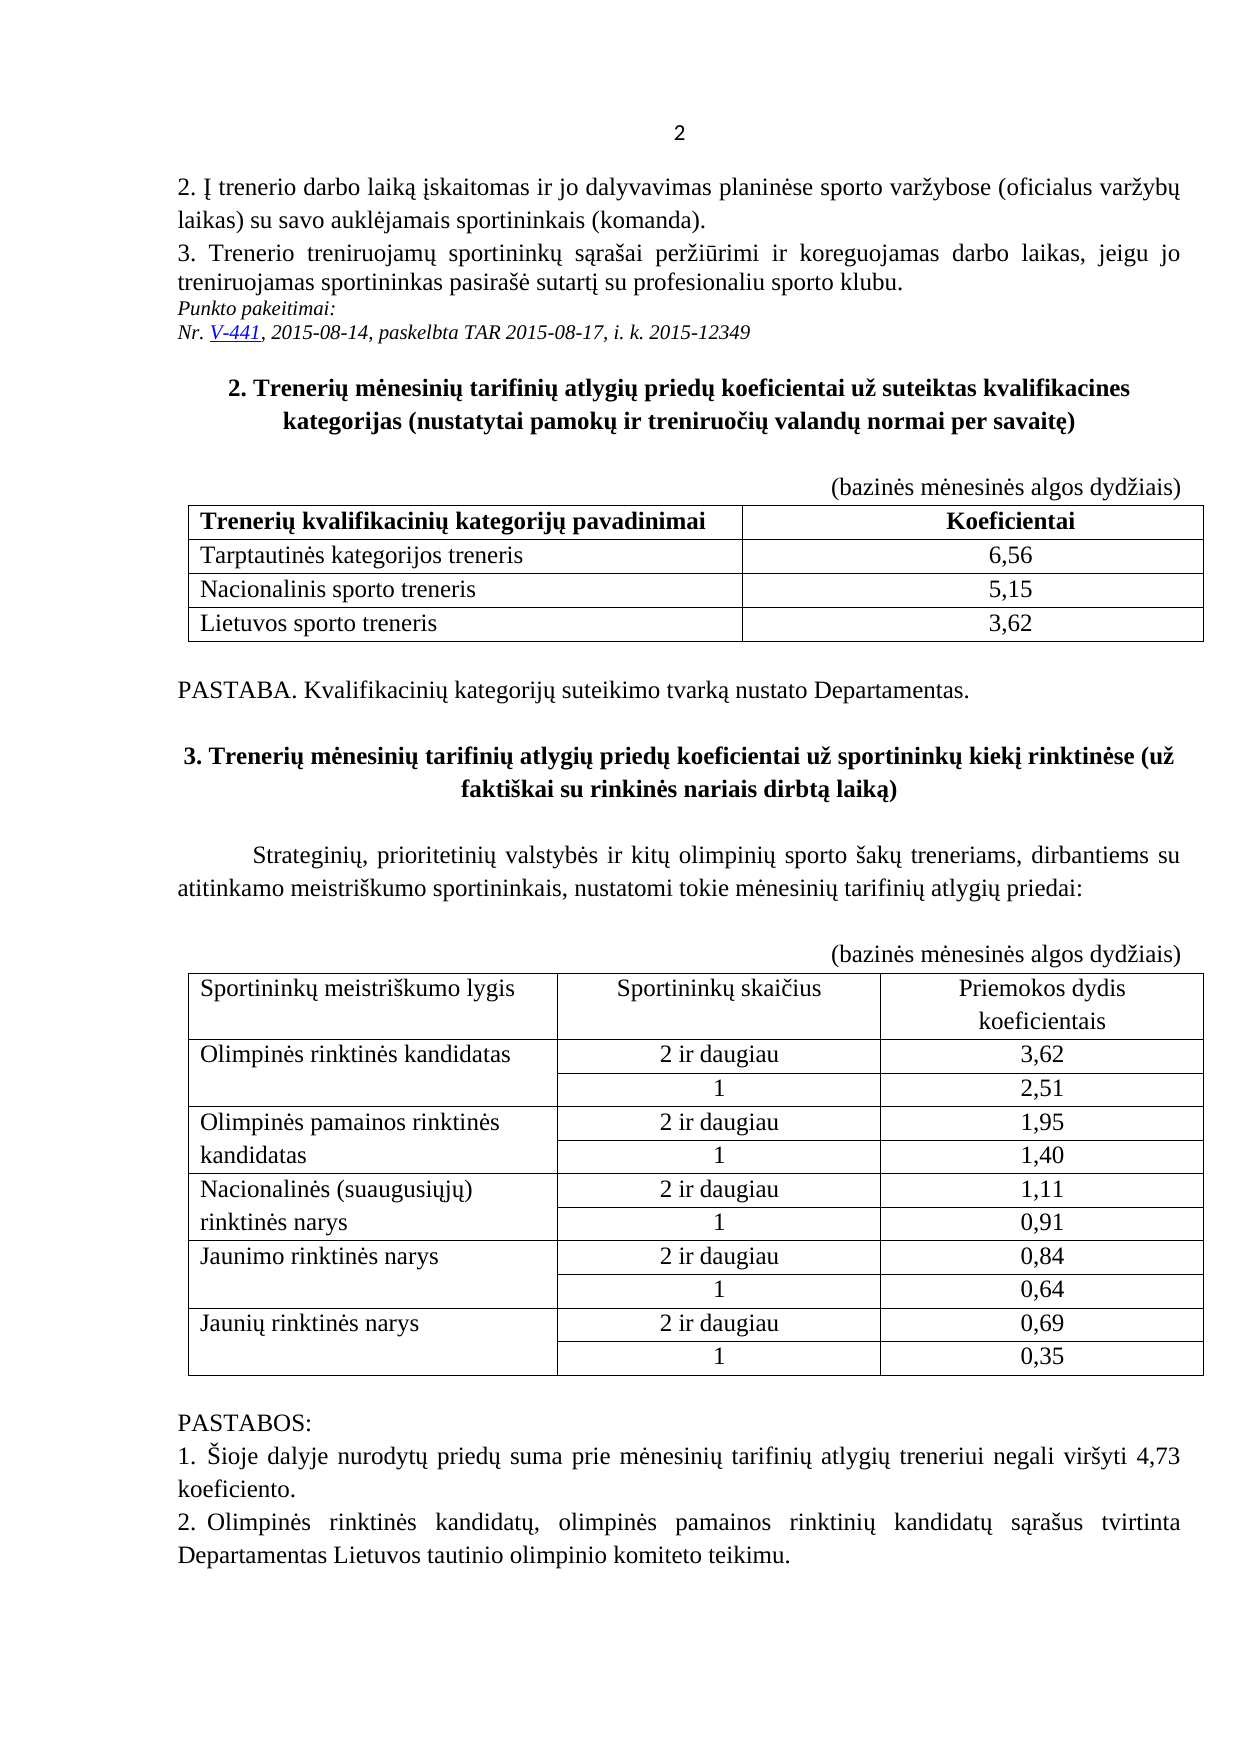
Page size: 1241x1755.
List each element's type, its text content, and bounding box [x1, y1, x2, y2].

table_cell 1 [558, 1141, 880, 1173]
table_header Koeficientai [743, 506, 1203, 539]
table_cell 0,84 [881, 1241, 1203, 1274]
table_cell Tarptautinės kategorijos treneris [189, 540, 742, 573]
text 1. Šioje dalyje nurodytų priedų suma prie mėnesinių tarifinių atlygių treneriui negali viršyti 4,73 koeficiento. [177, 1441, 1181, 1503]
text 2. Olimpinės rinktinės kandidatų, olimpinės pamainos rinktinių kandidatų sąrašus tvirtinta Departamentas Lietuvos tautinio olimpinio komiteto teikimu. [177, 1507, 1181, 1569]
table_cell 1,40 [881, 1141, 1203, 1173]
table_cell 5,15 [743, 574, 1203, 607]
table_cell 1 [558, 1208, 880, 1240]
text 2. Į trenerio darbo laiką įskaitomas ir jo dalyvavimas planinėse sporto varžybose (oficialus varžybų laikas) su savo auklėjamais sportininkais (komanda). [177, 172, 1181, 234]
table_header Sportininkų skaičius [558, 974, 880, 1039]
table_cell 1,95 [881, 1107, 1203, 1140]
table_cell 0,69 [881, 1309, 1203, 1341]
table_cell 2 ir daugiau [558, 1241, 880, 1274]
table_cell 3,62 [881, 1040, 1203, 1073]
table_cell 0,64 [881, 1275, 1203, 1307]
text PASTABA. Kvalifikacinių kategorijų suteikimo tvarką nustato Departamentas. [177, 675, 1181, 704]
table_cell Olimpinės rinktinės kandidatas [189, 1040, 557, 1106]
table_cell 1 [558, 1074, 880, 1106]
table_header Trenerių kvalifikacinių kategorijų pavadinimai [189, 506, 742, 539]
table_cell 1 [558, 1342, 880, 1374]
table_cell 2 ir daugiau [558, 1040, 880, 1073]
table_cell Nacionalinės (suaugusiųjų) rinktinės narys [189, 1174, 557, 1240]
table_header Sportininkų meistriškumo lygis [189, 974, 557, 1039]
text 3. Trenerių mėnesinių tarifinių atlygių priedų koeficientai už sportininkų kiekį rinktinėse (už faktiškai su rinkinės nariais dirbtą laiką) [177, 741, 1181, 803]
table_cell Nacionalinis sporto treneris [189, 574, 742, 607]
table_cell Jaunių rinktinės narys [189, 1309, 557, 1374]
table_cell Lietuvos sporto treneris [189, 608, 742, 641]
table_cell Jaunimo rinktinės narys [189, 1241, 557, 1307]
text (bazinės mėnesinės algos dydžiais) [177, 472, 1181, 501]
text Nr. V-441, 2015-08-14, paskelbta TAR 2015-08-17, i. k. 2015-12349 [177, 320, 1181, 344]
text Strateginių, prioritetinių valstybės ir kitų olimpinių sporto šakų treneriams, dirbantiems su atitinkamo meistriškumo sportininkais, nustatomi tokie mėnesinių tarifinių atlygių priedai: [177, 840, 1181, 902]
table_cell 1,11 [881, 1174, 1203, 1207]
table_cell 3,62 [743, 608, 1203, 641]
table_cell 0,91 [881, 1208, 1203, 1240]
table_cell 2,51 [881, 1074, 1203, 1106]
table_cell 6,56 [743, 540, 1203, 573]
table_header Priemokos dydis koeficientais [881, 974, 1203, 1039]
table_cell 0,35 [881, 1342, 1203, 1374]
table_cell 1 [558, 1275, 880, 1307]
text 2. Trenerių mėnesinių tarifinių atlygių priedų koeficientai už suteiktas kvalifikacines kategorijas (nustatytai pamokų ir treniruočių valandų normai per savaitę) [177, 373, 1181, 435]
text Punkto pakeitimai: [177, 296, 1181, 320]
text PASTABOS: [177, 1408, 1181, 1437]
table_cell 2 ir daugiau [558, 1174, 880, 1207]
table_cell 2 ir daugiau [558, 1107, 880, 1140]
text (bazinės mėnesinės algos dydžiais) [177, 939, 1181, 968]
table_cell 2 ir daugiau [558, 1309, 880, 1341]
text 3. Trenerio treniruojamų sportininkų sąrašai peržiūrimi ir koreguojamas darbo laikas, jeigu jo treniruojamas sportininkas pasirašė sutartį su profesionaliu sporto klubu. [177, 238, 1181, 296]
table_cell Olimpinės pamainos rinktinės kandidatas [189, 1107, 557, 1173]
